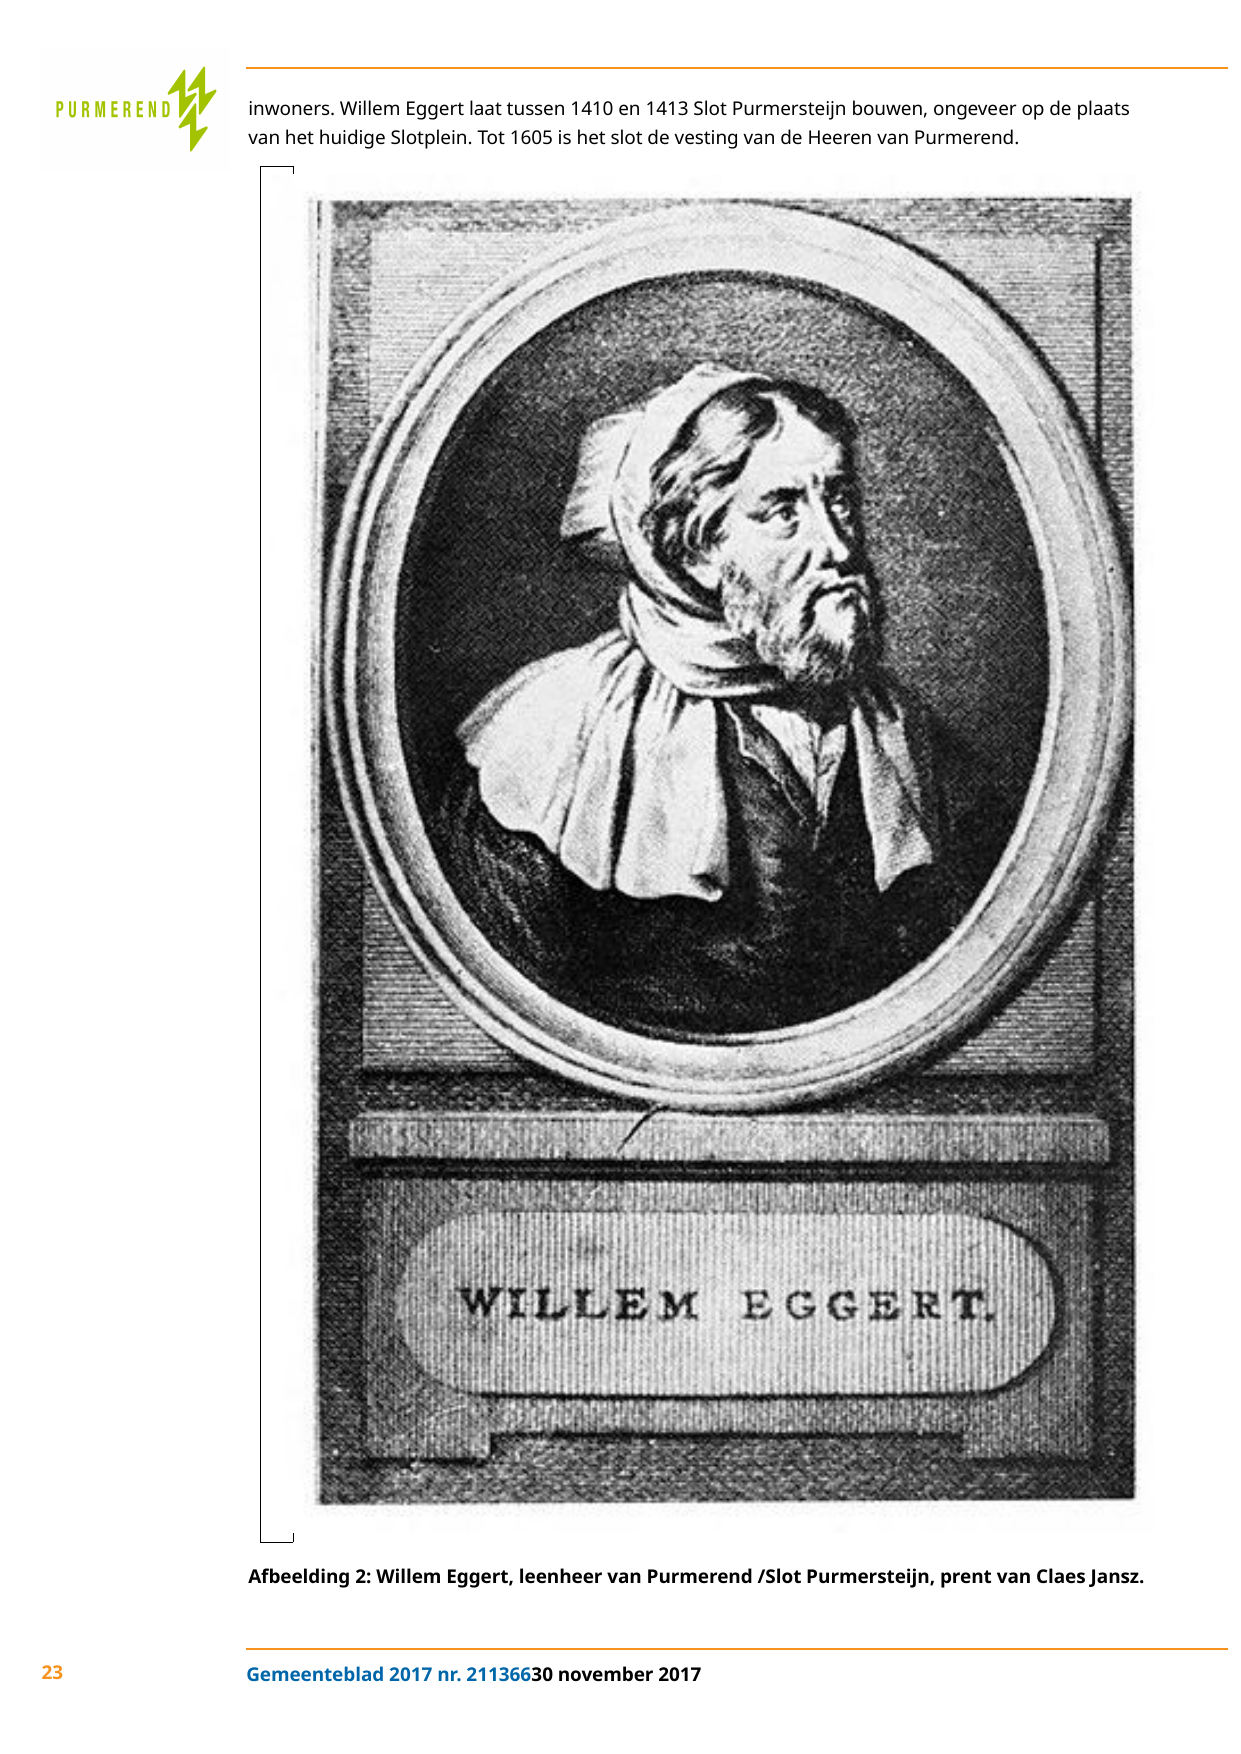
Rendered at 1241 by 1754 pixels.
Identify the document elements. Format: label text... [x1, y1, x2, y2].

text inwoners. Willem Eggert laat tussen 1410 en 1413 Slot Purmersteijn bouwen, ongeveer op de plaats van het huidige Slotplein. Tot 1605 is het slot de vesting van de Heeren van Purmerend. [248, 95, 1152, 150]
picture [41, 47, 231, 172]
text Afbeelding 2: Willem Eggert, leenheer van Purmerend /Slot Purmersteijn, prent van Claes Jansz. [248, 1563, 1152, 1589]
picture [268, 174, 1155, 1533]
